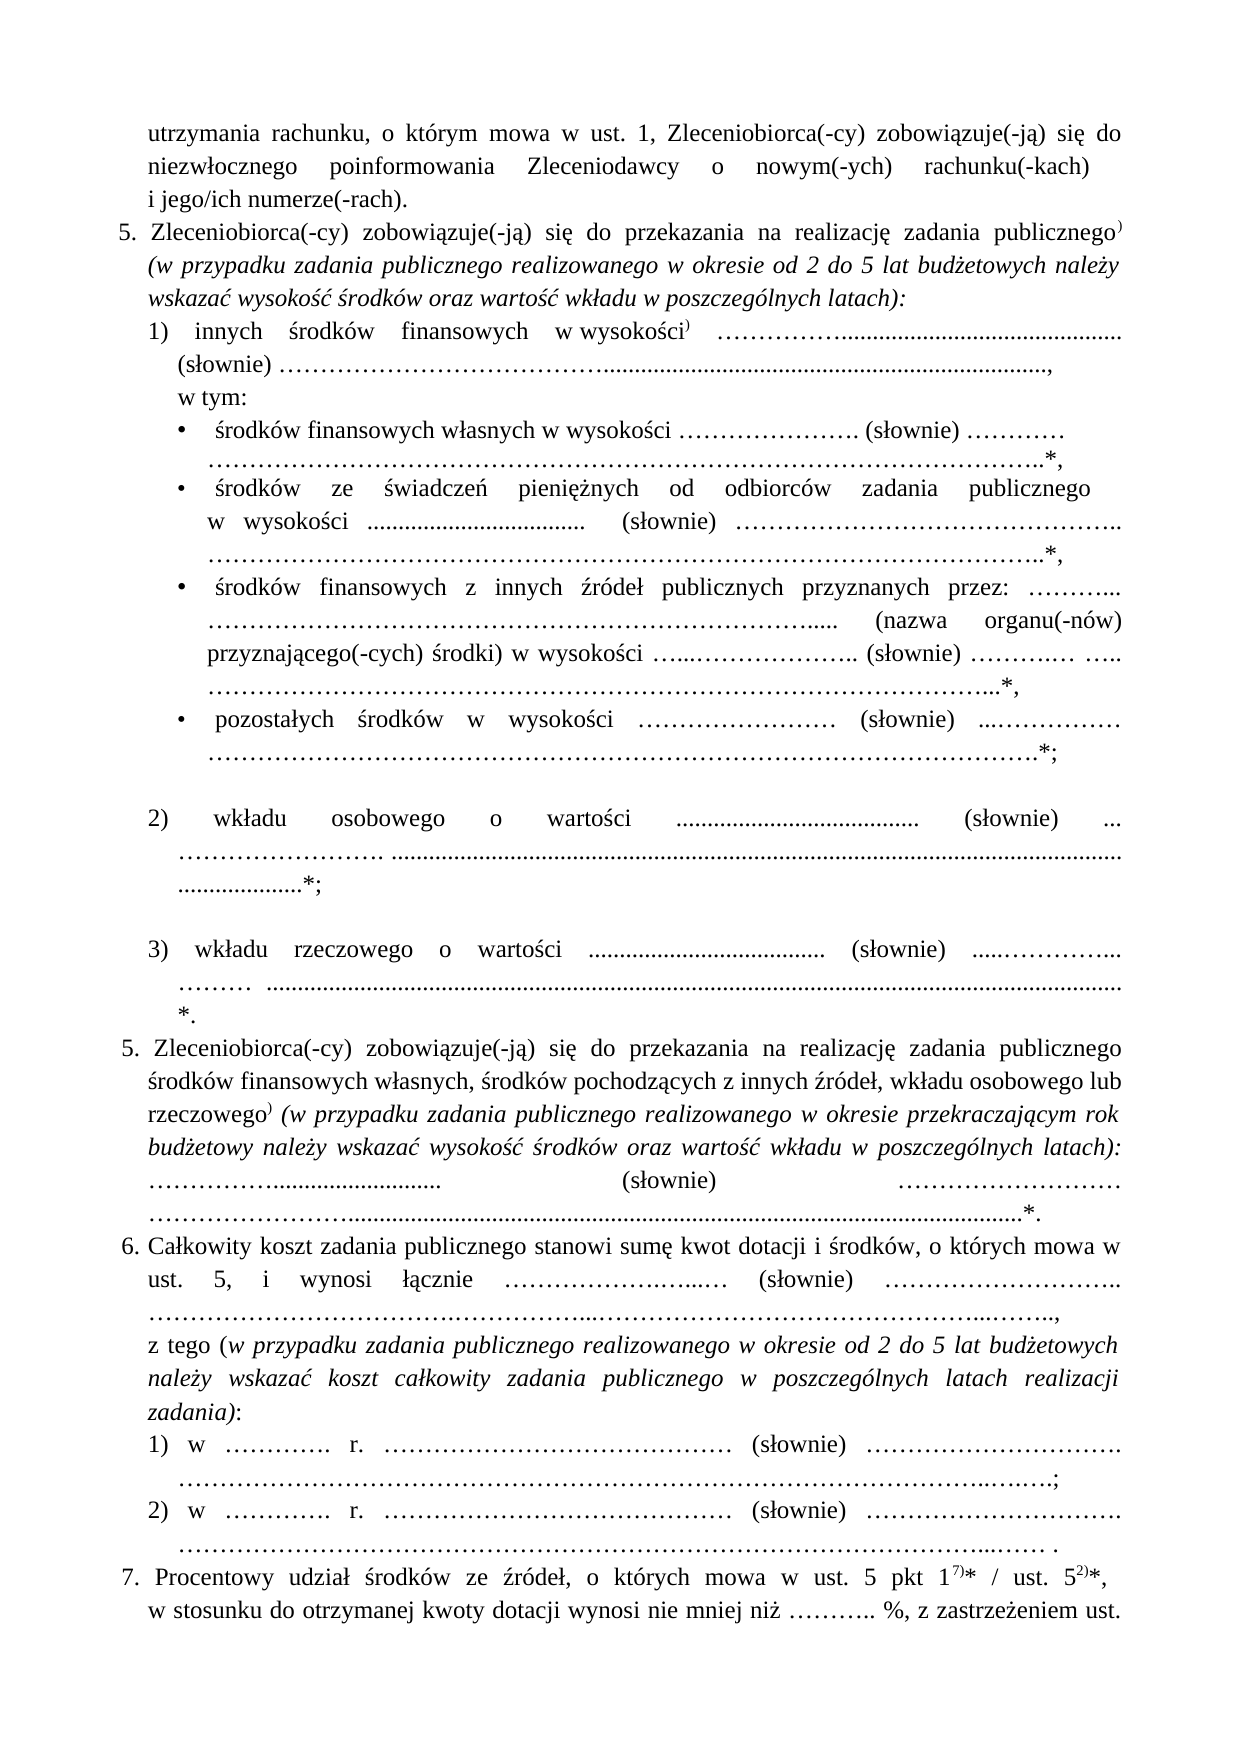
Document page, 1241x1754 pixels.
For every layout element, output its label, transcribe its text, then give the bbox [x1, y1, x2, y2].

text 1) innych środków finansowych w wysokości) ……………............................................. (słownie) …………………………………......................................................................., [148, 316, 1122, 378]
list pozostałych środków w wysokości …………………… (słownie) ...…………… ……………………………………………………………………………………….*; [169, 704, 1122, 766]
text 5. Zleceniobiorca(-cy) zobowiązuje(-ją) się do przekazania na realizację zadania publicznego) (w przypadku zadania publicznego realizowanego w okresie od 2 do 5 lat budżetowych należy wskazać wysokość środków oraz wartość wkładu w poszczególnych latach): [118, 217, 1122, 312]
text 5. Zleceniobiorca(-cy) zobowiązuje(-ją) się do przekazania na realizację zadania publicznego środków finansowych własnych, środków pochodzących z innych źródeł, wkładu osobowego lub rzeczowego) (w przypadku zadania publicznego realizowanego w okresie przekraczającym rok budżetowy należy wskazać wysokość środków oraz wartość wkładu w poszczególnych latach): ……………........................... (słownie) ……………………… ……………………............................................................................................................*. [121, 1033, 1122, 1227]
text 2) w …………. r. …………………………………… (słownie) …………………………. ……………………………………………………………………………………...…… . [148, 1496, 1122, 1557]
text 6. Całkowity koszt zadania publicznego stanowi sumę kwot dotacji i środków, o których mowa w ust. 5, i wynosi łącznie ……………….…...… (słownie) ……………………….. ……………………………….……………...………………………………………...…….., [121, 1231, 1122, 1326]
list środków finansowych własnych w wysokości …………………. (słownie) ………… ………………………………………………………………………………………..*, [169, 415, 1122, 473]
text 3) wkładu rzeczowego o wartości ...................................... (słownie) .....…………...……… .........................................................................................................................................*. [148, 934, 1122, 1029]
list środków finansowych z innych źródeł publicznych przyznanych przez: ………... ………………………………………………………………..... (nazwa organu(-nów) przyznającego(-cych) środki) w wysokości …...……………….. (słownie) ……….… …..…………………………………………………………………………………...*, [169, 572, 1122, 700]
text 7. Procentowy udział środków ze źródeł, o których mowa w ust. 5 pkt 17)* / ust. 52)*, w stosunku do otrzymanej kwoty dotacji wynosi nie mniej niż ……….. %, z zastrzeżeniem ust. [121, 1562, 1122, 1623]
text w tym: [177, 382, 1122, 411]
text 2) wkładu osobowego o wartości ....................................... (słownie) ...……………………. .........................................................................................................................................*; [148, 803, 1122, 898]
list środków ze świadczeń pieniężnych od odbiorców zadania publicznego w wysokości ................................... (słownie) ……………………………………….. ………………………………………………………………………………………..*, [169, 473, 1122, 568]
text z tego (w przypadku zadania publicznego realizowanego w okresie od 2 do 5 lat budżetowych należy wskazać koszt całkowity zadania publicznego w poszczególnych latach realizacji zadania): [148, 1331, 1122, 1425]
text utrzymania rachunku, o którym mowa w ust. 1, Zleceniobiorca(-cy) zobowiązuje(-ją) się do niezwłocznego poinformowania Zleceniodawcy o nowym(-ych) rachunku(-kach) i jego/ich numerze(-rach). [118, 118, 1122, 213]
text 1) w …………. r. …………………………………… (słownie) …………………………. ……………………………………………………………………………………..….….; [148, 1429, 1122, 1491]
